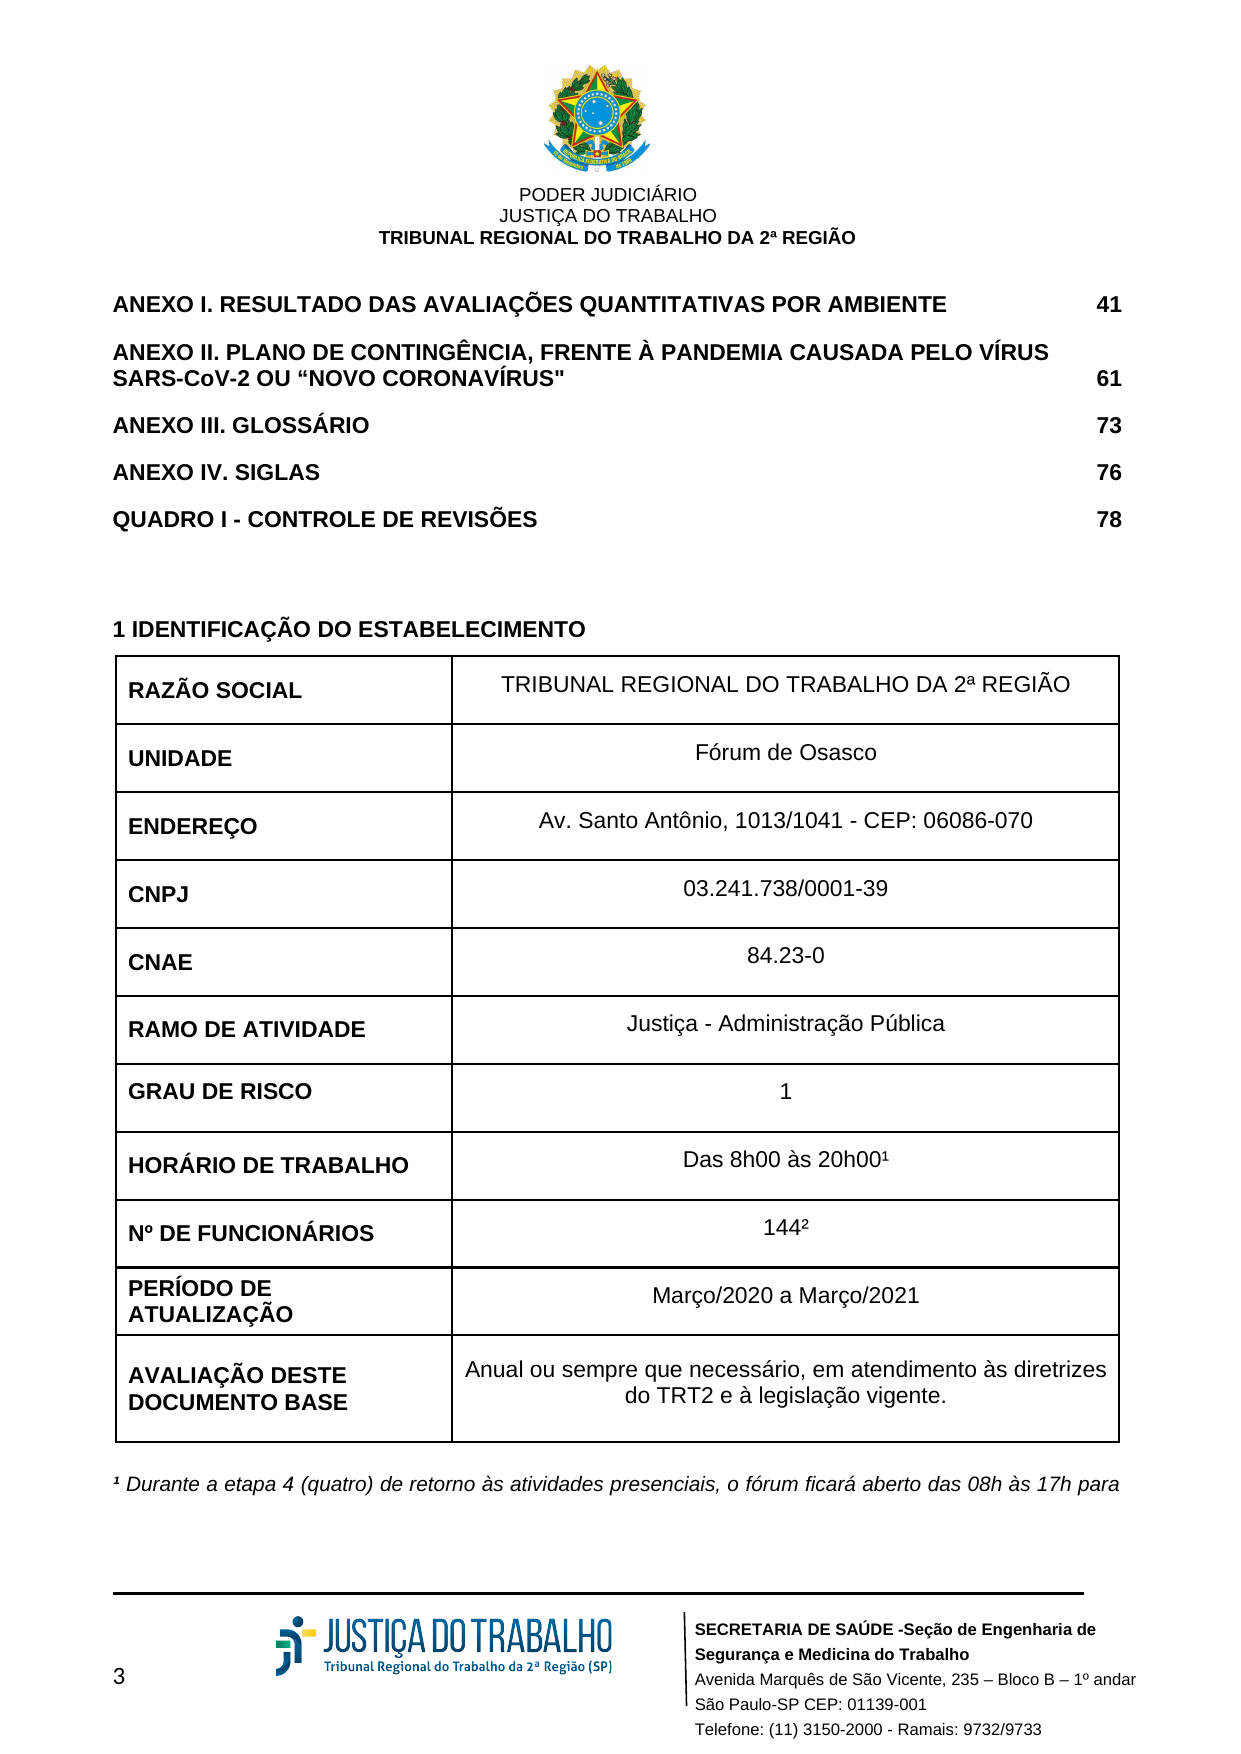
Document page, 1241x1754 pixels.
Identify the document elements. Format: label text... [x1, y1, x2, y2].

table_header TRIBUNAL REGIONAL DO TRABALHO DA 2ª REGIÃO [453, 657, 1118, 723]
table_cell RAMO DE ATIVIDADE [117, 997, 451, 1063]
table_cell 144² [453, 1201, 1118, 1266]
text ANEXO IV. SIGLAS 76 [112, 459, 1122, 486]
table_cell HORÁRIO DE TRABALHO [117, 1133, 451, 1198]
text ANEXO I. RESULTADO DAS AVALIAÇÕES QUANTITATIVAS POR AMBIENTE 41 [112, 291, 1122, 318]
text ¹ Durante a etapa 4 (quatro) de retorno às atividades presenciais, o fórum ficará aberto das 08h às 17h para [112, 1471, 1122, 1495]
table_cell Av. Santo Antônio, 1013/1041 - CEP: 06086-070 [453, 793, 1118, 859]
table_cell Justiça - Administração Pública [453, 997, 1118, 1063]
table_cell AVALIAÇÃO DESTE DOCUMENTO BASE [117, 1336, 451, 1441]
table_cell 03.241.738/0001-39 [453, 861, 1118, 927]
table_cell Março/2020 a Março/2021 [453, 1269, 1118, 1334]
picture [276, 1616, 612, 1676]
table_cell CNPJ [117, 861, 451, 927]
text ANEXO III. GLOSSÁRIO 73 [112, 412, 1122, 438]
table_cell GRAU DE RISCO [117, 1065, 451, 1131]
table_header RAZÃO SOCIAL [117, 657, 451, 723]
text ANEXO II. PLANO DE CONTINGÊNCIA, FRENTE À PANDEMIA CAUSADA PELO VÍRUS SARS-CoV-2 OU “NOVO CORONAVÍRUS" 61 [112, 338, 1122, 391]
table_cell PERÍODO DE ATUALIZAÇÃO [117, 1269, 451, 1334]
table_cell ENDEREÇO [117, 793, 451, 859]
table_cell 1 [453, 1065, 1118, 1131]
table_cell Fórum de Osasco [453, 725, 1118, 791]
table_cell Nº DE FUNCIONÁRIOS [117, 1201, 451, 1266]
table_cell UNIDADE [117, 725, 451, 791]
table_cell 84.23-0 [453, 929, 1118, 995]
subtitle 1 IDENTIFICAÇÃO DO ESTABELECIMENTO [112, 616, 1122, 643]
picture [543, 65, 650, 172]
table_cell Anual ou sempre que necessário, em atendimento às diretrizes do TRT2 e à legislação vigente. [453, 1336, 1118, 1441]
table_cell CNAE [117, 929, 451, 995]
text QUADRO I - CONTROLE DE REVISÕES 78 [112, 506, 1122, 533]
table_cell Das 8h00 às 20h00¹ [453, 1133, 1118, 1198]
